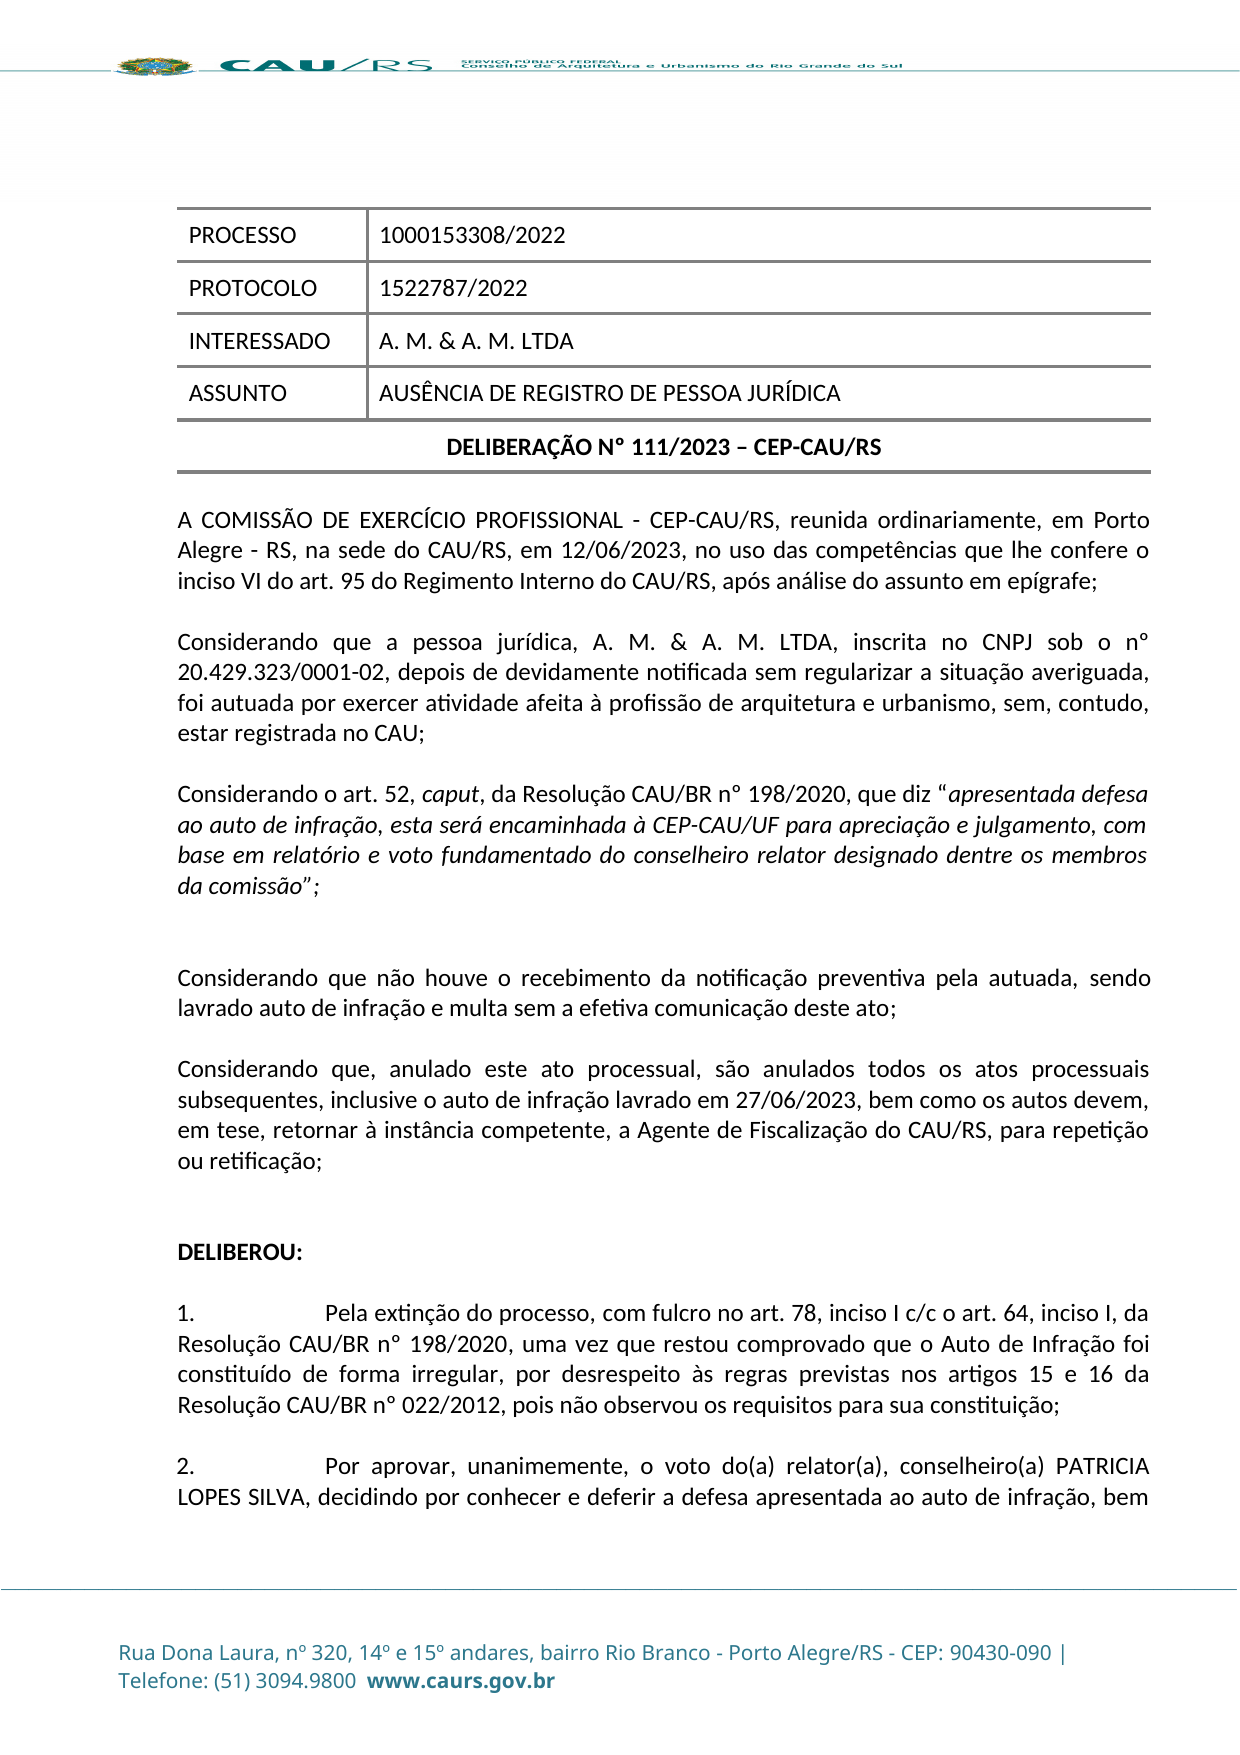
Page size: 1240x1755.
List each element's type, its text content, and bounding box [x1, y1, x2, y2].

table_cell INTERESSADO [177, 315, 366, 365]
text Considerando que não houve o recebimento da notificação preventiva pela autuada, sendo lavrado auto de infração e multa sem a efetiva comunicação deste ato; [177, 962, 1151, 1023]
table_header PROCESSO [177, 210, 366, 259]
table_cell DELIBERAÇÃO Nº 111/2023 – CEP-CAU/RS [177, 422, 1151, 470]
list Por aprovar, unanimemente, o voto do(a) relator(a), conselheiro(a) PATRICIA LOPES SILVA, decidindo por conhecer e deferir a defesa apresentada ao auto de infração, bem [176, 1450, 1151, 1511]
table_cell AUSÊNCIA DE REGISTRO DE PESSOA JURÍDICA [369, 368, 1151, 418]
text Considerando que, anulado este ato processual, são anulados todos os atos processuais subsequentes, inclusive o auto de infração lavrado em 27/06/2023, bem como os autos devem, em tese, retornar à instância competente, a Agente de Fiscalização do CAU/RS, para repetição ou retificação; [177, 1053, 1151, 1175]
text A COMISSÃO DE EXERCÍCIO PROFISSIONAL - CEP-CAU/RS, reunida ordinariamente, em Porto Alegre - RS, na sede do CAU/RS, em 12/06/2023, no uso das competências que lhe confere o inciso VI do art. 95 do Regimento Interno do CAU/RS, após análise do assunto em epígrafe; [177, 504, 1151, 596]
table_cell A. M. & A. M. LTDA [369, 315, 1151, 365]
table_header 1000153308/2022 [369, 210, 1151, 259]
table_cell ASSUNTO [177, 368, 366, 418]
text Considerando o art. 52, caput, da Resolução CAU/BR nº 198/2020, que diz “apresentada defesa ao auto de infração, esta será encaminhada à CEP-CAU/UF para apreciação e julgamento, com base em relatório e voto fundamentado do conselheiro relator designado dentre os membros da comissão”; [177, 779, 1151, 901]
list Pela extinção do processo, com fulcro no art. 78, inciso I c/c o art. 64, inciso I, da Resolução CAU/BR nº 198/2020, uma vez que restou comprovado que o Auto de Infração foi constituído de forma irregular, por desrespeito às regras previstas nos artigos 15 e 16 da Resolução CAU/BR nº 022/2012, pois não observou os requisitos para sua constituição; [176, 1297, 1151, 1419]
table_cell PROTOCOLO [177, 263, 366, 312]
text DELIBEROU: [177, 1236, 1151, 1267]
text Considerando que a pessoa jurídica, A. M. & A. M. LTDA, inscrita no CNPJ sob o nº 20.429.323/0001-02, depois de devidamente notificada sem regularizar a situação averiguada, foi autuada por exercer atividade afeita à profissão de arquitetura e urbanismo, sem, contudo, estar registrada no CAU; [177, 626, 1151, 748]
table_cell 1522787/2022 [369, 263, 1151, 312]
